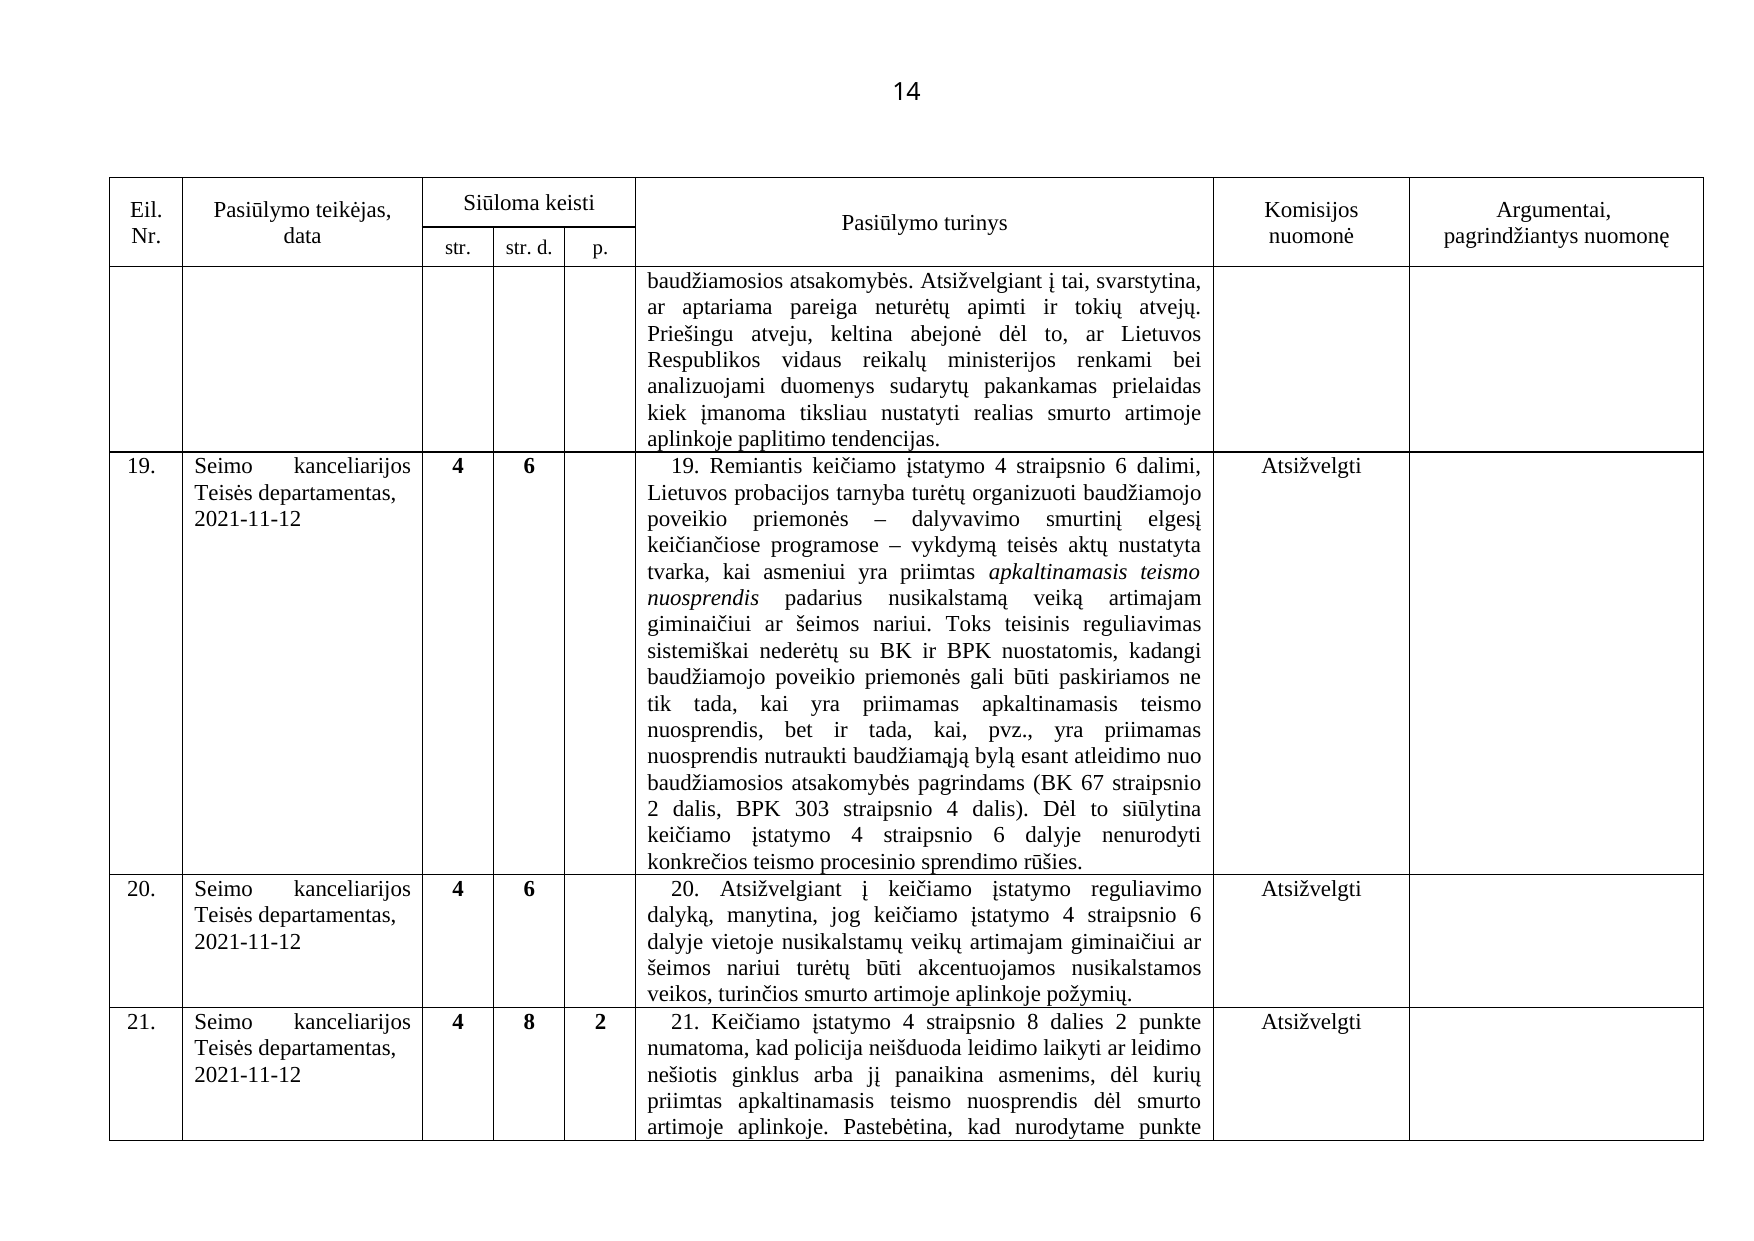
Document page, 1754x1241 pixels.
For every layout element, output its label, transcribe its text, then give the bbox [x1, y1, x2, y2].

table_cell 20. Atsižvelgiant į keičiamo įstatymo reguliavimo dalyką, manytina, jog keičiamo įstatymo 4 straipsnio 6 dalyje vietoje nusikalstamų veikų artimajam giminaičiui ar šeimos nariui turėtų būti akcentuojamos nusikalstamos veikos, turinčios smurto artimoje aplinkoje požymių. [636, 875, 1213, 1007]
table_cell Atsižvelgti [1214, 875, 1409, 1007]
table_cell [1410, 453, 1703, 874]
table_header Pasiūlymo turinys [636, 178, 1213, 266]
table_cell 21. Keičiamo įstatymo 4 straipsnio 8 dalies 2 punkte numatoma, kad policija neišduoda leidimo laikyti ar leidimo nešiotis ginklus arba jį panaikina asmenims, dėl kurių priimtas apkaltinamasis teismo nuosprendis dėl smurto artimoje aplinkoje. Pastebėtina, kad nurodytame punkte [636, 1008, 1213, 1140]
table_cell Atsižvelgti [1214, 1008, 1409, 1140]
table_cell [110, 875, 182, 1007]
table_header Argumentai, pagrindžiantys nuomonę [1410, 178, 1703, 266]
table_cell [110, 453, 182, 874]
table_cell [565, 875, 635, 1007]
table_cell [1214, 267, 1409, 451]
table_cell [494, 267, 564, 451]
table_header Komisijos nuomonė [1214, 178, 1409, 266]
table_cell [110, 267, 182, 451]
table_cell p. [565, 228, 635, 266]
table_cell [183, 267, 422, 451]
table_cell Seimo kanceliarijos Teisės departamentas, 2021-11-12 [183, 453, 422, 874]
table_cell 6 [494, 453, 564, 874]
table_cell 2 [565, 1008, 635, 1140]
table_cell [565, 453, 635, 874]
table_cell [565, 267, 635, 451]
table_cell Seimo kanceliarijos Teisės departamentas, 2021-11-12 [183, 875, 422, 1007]
table_cell 6 [494, 875, 564, 1007]
table_cell Seimo kanceliarijos Teisės departamentas, 2021-11-12 [183, 1008, 422, 1140]
table_cell [423, 267, 493, 451]
table_cell [1410, 267, 1703, 451]
table_cell str. d. [494, 228, 564, 266]
table_cell 4 [423, 875, 493, 1007]
table_cell str. [423, 228, 493, 266]
table_header Pasiūlymo teikėjas, data [183, 178, 422, 266]
table_cell baudžiamosios atsakomybės. Atsižvelgiant į tai, svarstytina, ar aptariama pareiga neturėtų apimti ir tokių atvejų. Priešingu atveju, keltina abejonė dėl to, ar Lietuvos Respublikos vidaus reikalų ministerijos renkami bei analizuojami duomenys sudarytų pakankamas prielaidas kiek įmanoma tiksliau nustatyti realias smurto artimoje aplinkoje paplitimo tendencijas. [636, 267, 1213, 451]
table_cell [110, 1008, 182, 1140]
table_cell [1410, 875, 1703, 1007]
table_cell 4 [423, 453, 493, 874]
table_cell Atsižvelgti [1214, 453, 1409, 874]
table_cell 19. Remiantis keičiamo įstatymo 4 straipsnio 6 dalimi, Lietuvos probacijos tarnyba turėtų organizuoti baudžiamojo poveikio priemonės – dalyvavimo smurtinį elgesį keičiančiose programose – vykdymą teisės aktų nustatyta tvarka, kai asmeniui yra priimtas apkaltinamasis teismo nuosprendis padarius nusikalstamą veiką artimajam giminaičiui ar šeimos nariui. Toks teisinis reguliavimas sistemiškai nederėtų su BK ir BPK nuostatomis, kadangi baudžiamojo poveikio priemonės gali būti paskiriamos ne tik tada, kai yra priimamas apkaltinamasis teismo nuosprendis, bet ir tada, kai, pvz., yra priimamas nuosprendis nutraukti baudžiamąją bylą esant atleidimo nuo baudžiamosios atsakomybės pagrindams (BK 67 straipsnio 2 dalis, BPK 303 straipsnio 4 dalis). Dėl to siūlytina keičiamo įstatymo 4 straipsnio 6 dalyje nenurodyti konkrečios teismo procesinio sprendimo rūšies. [636, 453, 1213, 874]
table_cell 4 [423, 1008, 493, 1140]
table_cell 8 [494, 1008, 564, 1140]
table_header Eil. Nr. [110, 178, 182, 266]
table_cell [1410, 1008, 1703, 1140]
table_header Siūloma keisti [423, 178, 635, 226]
